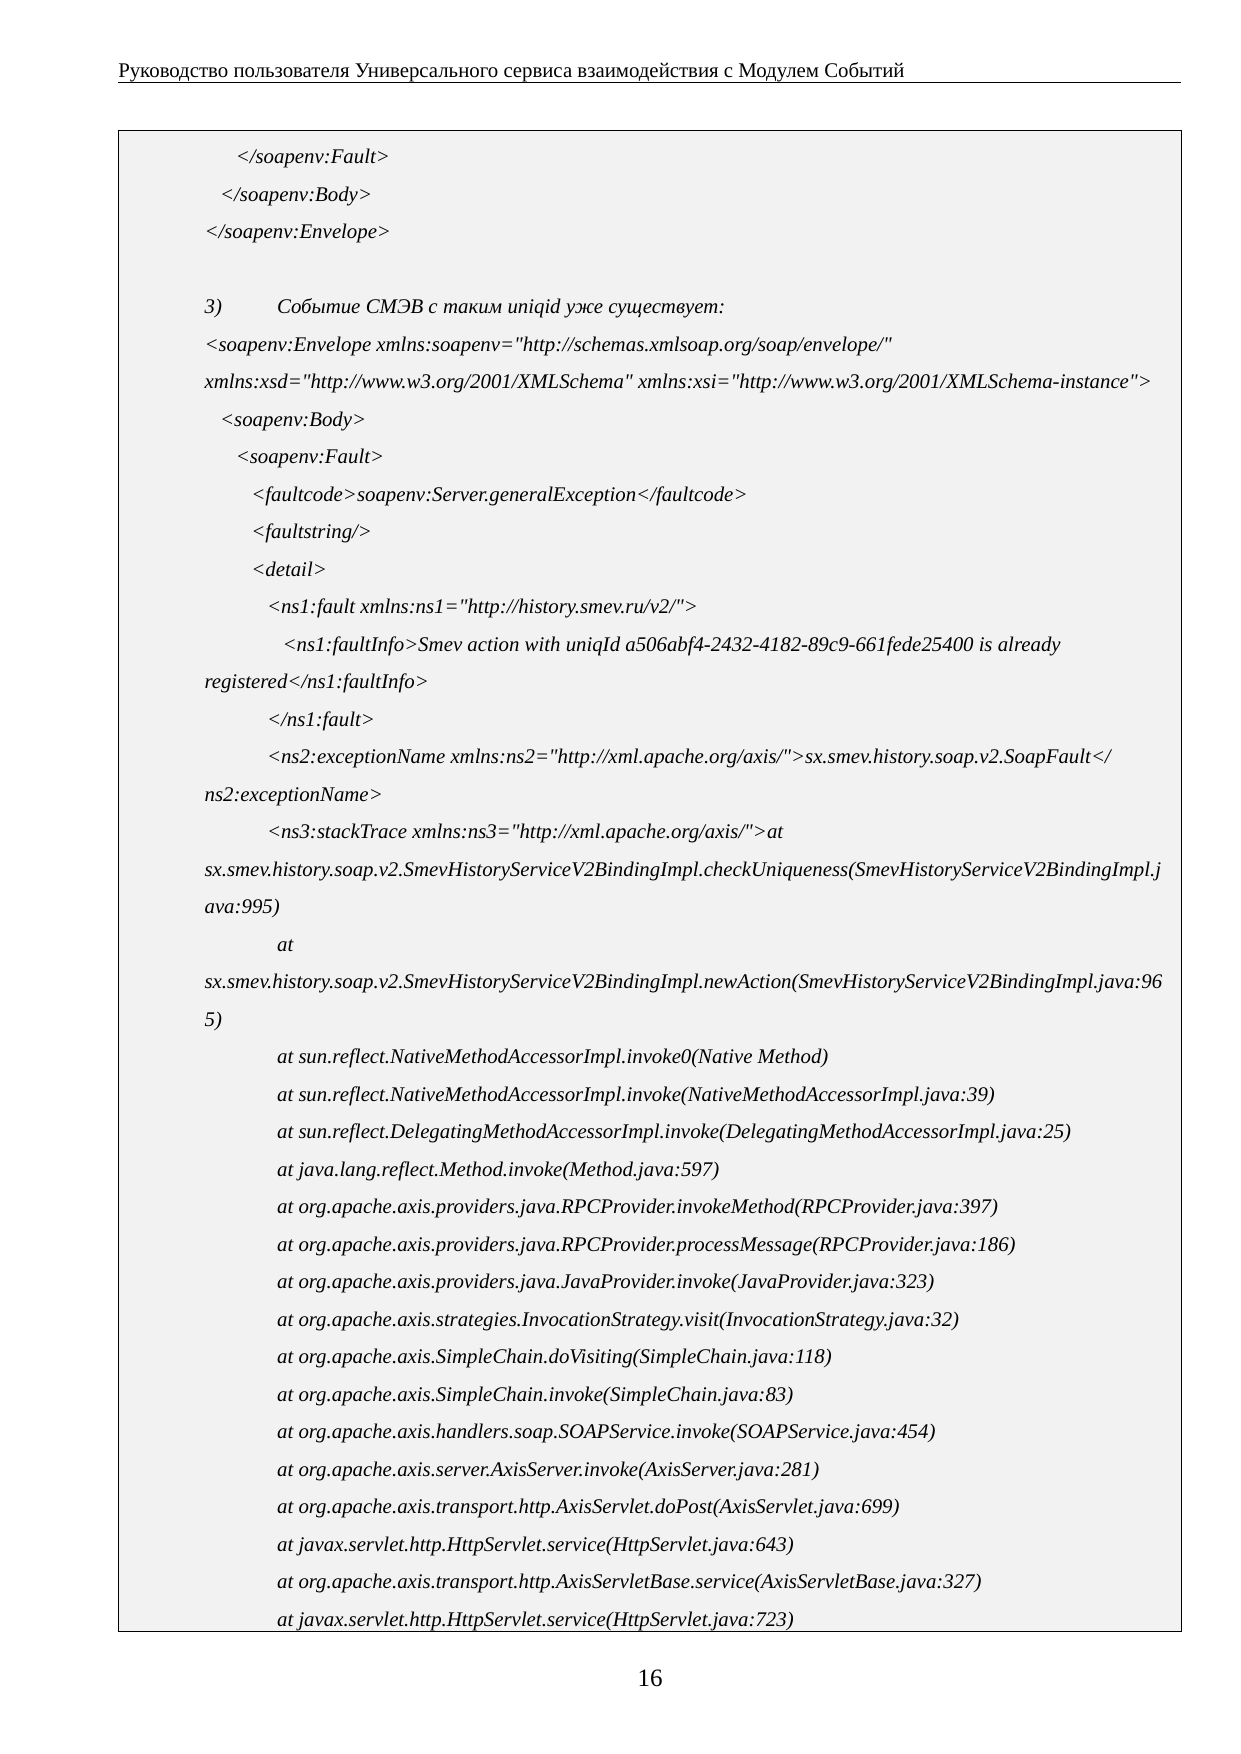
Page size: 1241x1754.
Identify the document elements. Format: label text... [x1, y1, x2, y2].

table_header </soapenv:Fault> </soapenv:Body> </soapenv:Envelope> Событие СМЭВ с таким uniqid уже существует: <soapenv:Envelope xmlns:soapenv="http://schemas.xmlsoap.org/soap/envelope/" xmlns:xsd="http://www.w3.org/2001/XMLSchema" xmlns:xsi="http://www.w3.org/2001/XMLSchema-instance"> <soapenv:Body> <soapenv:Fault> <faultcode>soapenv:Server.generalException</faultcode> <faultstring/> <detail> <ns1:fault xmlns:ns1="http://history.smev.ru/v2/"> <ns1:faultInfo>Smev action with uniqId a506abf4-2432-4182-89c9-661fede25400 is already registered</ns1:faultInfo> </ns1:fault> <ns2:exceptionName xmlns:ns2="http://xml.apache.org/axis/">sx.smev.history.soap.v2.SoapFault</ns2:exceptionName> <ns3:stackTrace xmlns:ns3="http://xml.apache.org/axis/">at sx.smev.history.soap.v2.SmevHistoryServiceV2BindingImpl.checkUniqueness(SmevHistoryServiceV2BindingImpl.java:995) at sx.smev.history.soap.v2.SmevHistoryServiceV2BindingImpl.newAction(SmevHistoryServiceV2BindingImpl.java:965) at sun.reflect.NativeMethodAccessorImpl.invoke0(Native Method) at sun.reflect.NativeMethodAccessorImpl.invoke(NativeMethodAccessorImpl.java:39) at sun.reflect.DelegatingMethodAccessorImpl.invoke(DelegatingMethodAccessorImpl.java:25) at java.lang.reflect.Method.invoke(Method.java:597) at org.apache.axis.providers.java.RPCProvider.invokeMethod(RPCProvider.java:397) at org.apache.axis.providers.java.RPCProvider.processMessage(RPCProvider.java:186) at org.apache.axis.providers.java.JavaProvider.invoke(JavaProvider.java:323) at org.apache.axis.strategies.InvocationStrategy.visit(InvocationStrategy.java:32) at org.apache.axis.SimpleChain.doVisiting(SimpleChain.java:118) at org.apache.axis.SimpleChain.invoke(SimpleChain.java:83) at org.apache.axis.handlers.soap.SOAPService.invoke(SOAPService.java:454) at org.apache.axis.server.AxisServer.invoke(AxisServer.java:281) at org.apache.axis.transport.http.AxisServlet.doPost(AxisServlet.java:699) at javax.servlet.http.HttpServlet.service(HttpServlet.java:643) at org.apache.axis.transport.http.AxisServletBase.service(AxisServletBase.java:327) at javax.servlet.http.HttpServlet.service(HttpServlet.java:723) [119, 131, 1181, 1631]
